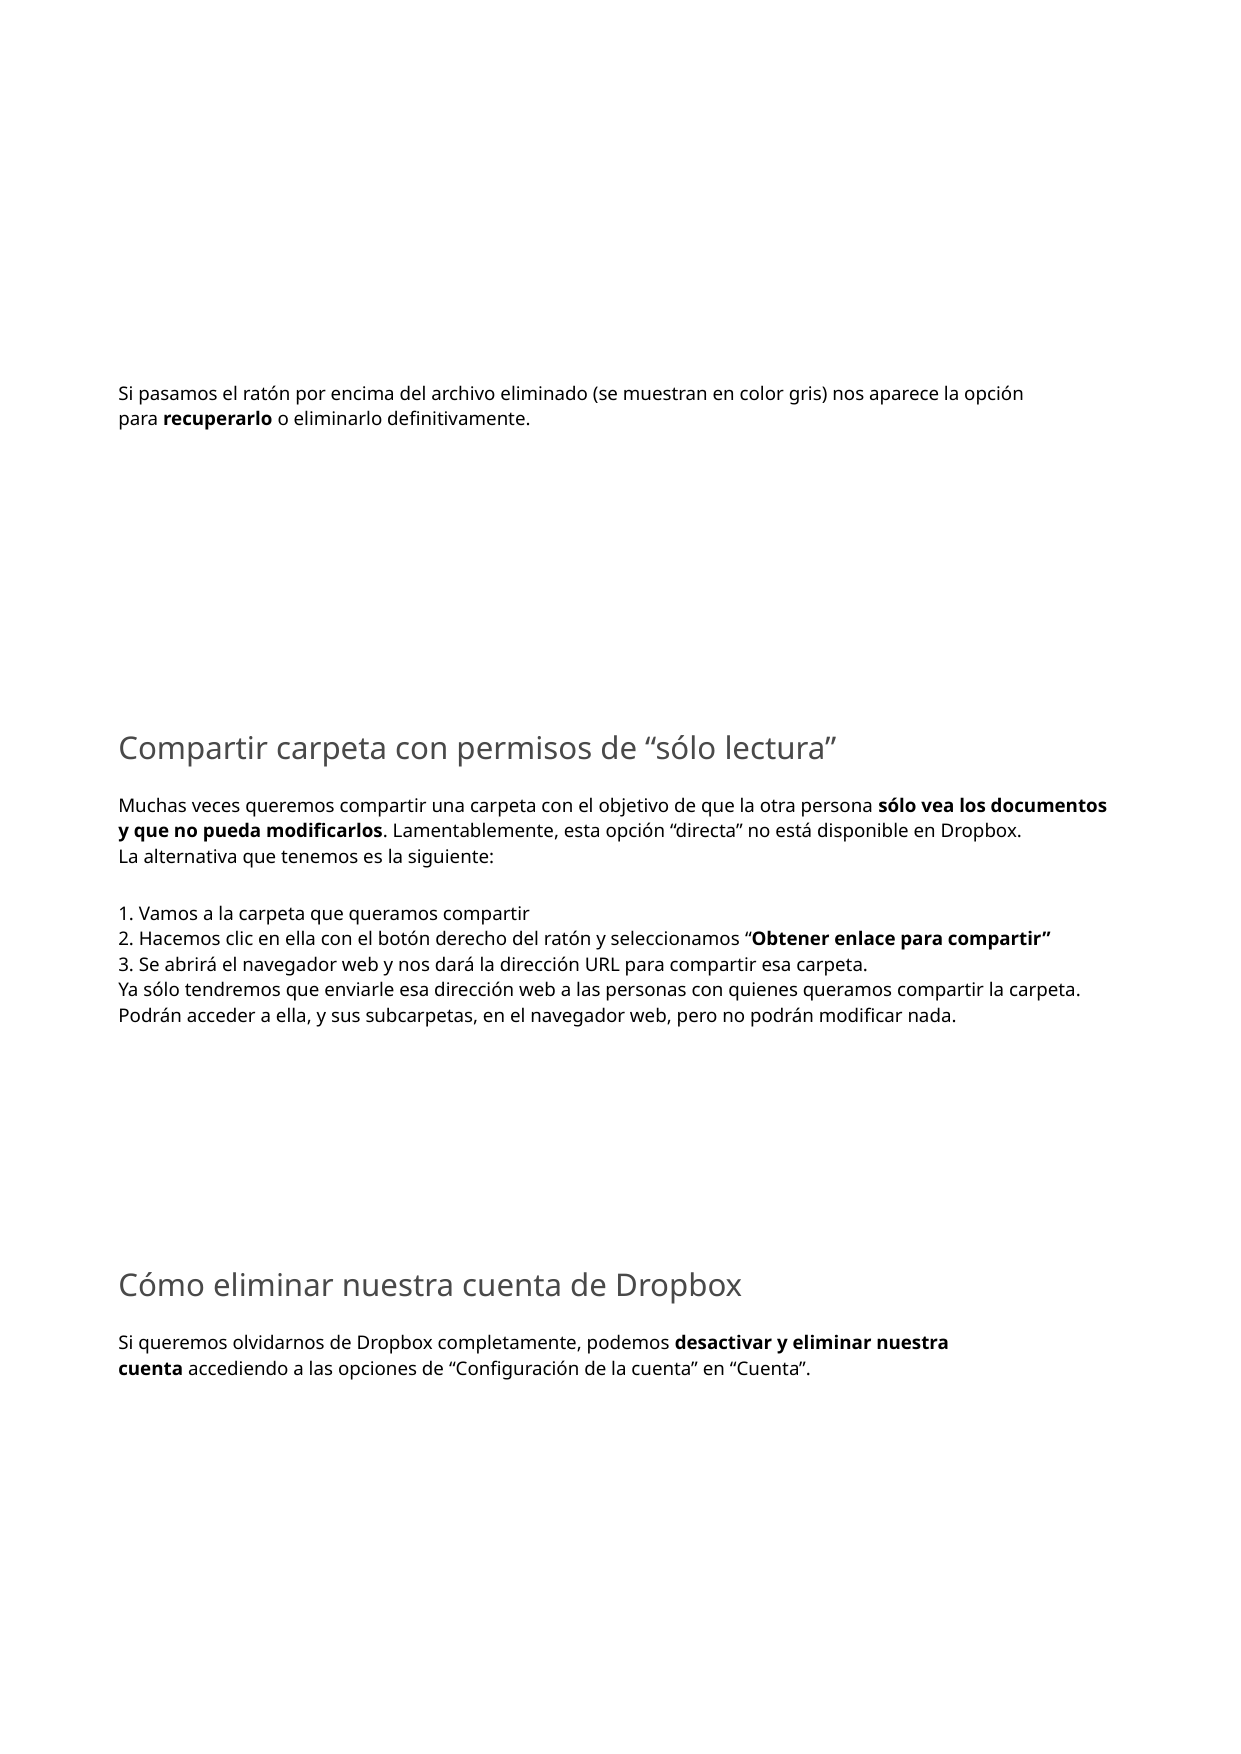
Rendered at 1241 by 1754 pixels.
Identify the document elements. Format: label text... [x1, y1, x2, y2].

subtitle Compartir carpeta con permisos de “sólo lectura” [118, 726, 1122, 768]
text 1. Vamos a la carpeta que queramos compartir 2. Hacemos clic en ella con el botón derecho del ratón y seleccionamos “Obtener enlace para compartir” 3. Se abrirá el navegador web y nos dará la dirección URL para compartir esa carpeta. [118, 900, 1122, 976]
text Si pasamos el ratón por encima del archivo eliminado (se muestran en color gris) nos aparece la opción para recuperarlo o eliminarlo definitivamente. [118, 380, 1122, 431]
text Ya sólo tendremos que enviarle esa dirección web a las personas con quienes queramos compartir la carpeta. Podrán acceder a ella, y sus subcarpetas, en el navegador web, pero no podrán modificar nada. [118, 976, 1122, 1027]
text La alternativa que tenemos es la siguiente: [118, 843, 1122, 868]
subtitle Cómo eliminar nuestra cuenta de Dropbox [118, 1263, 1122, 1306]
text Si queremos olvidarnos de Dropbox completamente, podemos desactivar y eliminar nuestra cuenta accediendo a las opciones de “Configuración de la cuenta” en “Cuenta”. [118, 1329, 1122, 1380]
text Muchas veces queremos compartir una carpeta con el objetivo de que la otra persona sólo vea los documentos y que no pueda modificarlos. Lamentablemente, esta opción “directa” no está disponible en Dropbox. [118, 792, 1122, 843]
